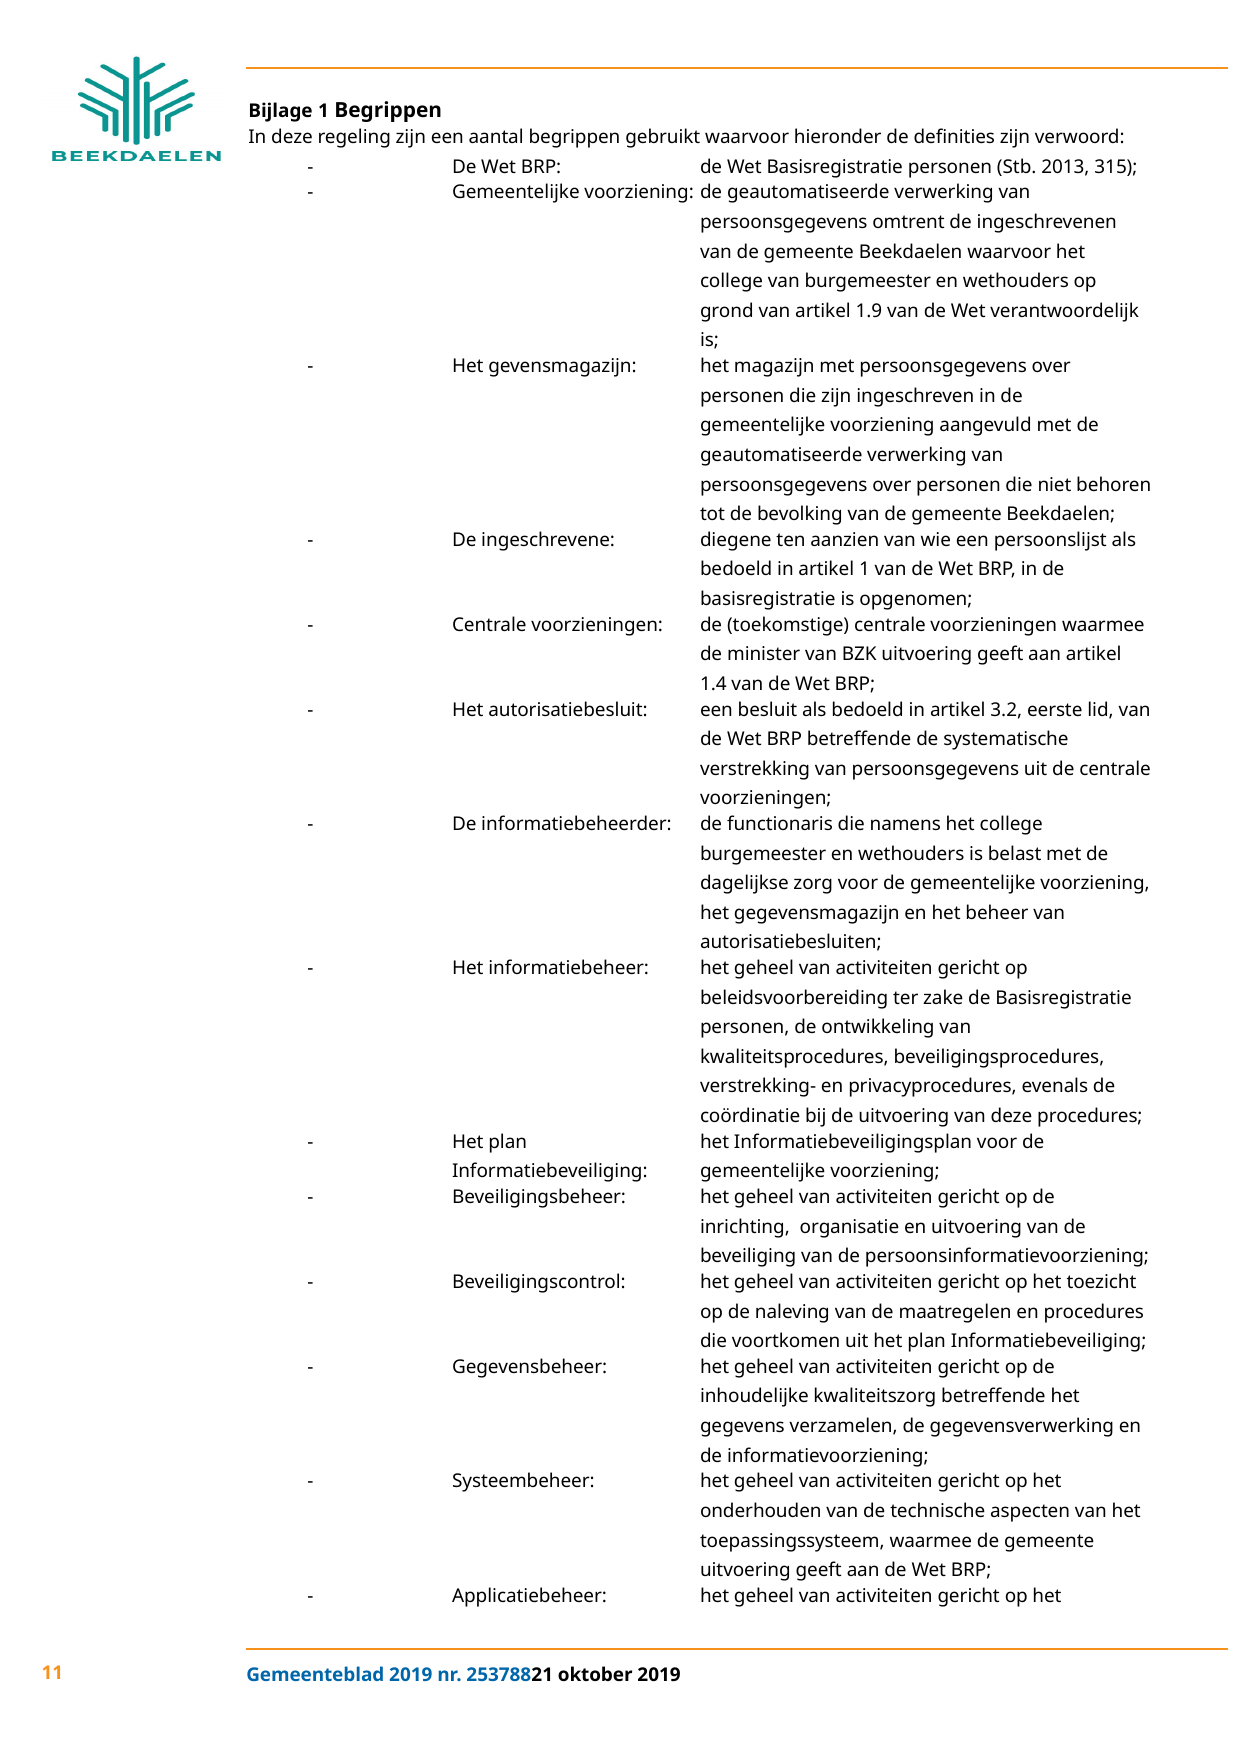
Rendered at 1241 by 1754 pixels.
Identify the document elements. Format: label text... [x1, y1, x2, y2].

text In deze regeling zijn een aantal begrippen gebruikt waarvoor hieronder de definities zijn verwoord: [248, 123, 1152, 149]
table_cell - [248, 611, 452, 696]
table_cell het geheel van activiteiten gericht op het [700, 1582, 1152, 1608]
table_cell De informatiebeheerder: [452, 810, 700, 954]
table_cell het magazijn met persoonsgegevens over personen die zijn ingeschreven in de gemeentelijke voorziening aangevuld met de geautomatiseerde verwerking van persoonsgegevens over personen die niet behoren tot de bevolking van de gemeente Beekdaelen; [700, 353, 1152, 526]
table_cell het geheel van activiteiten gericht op beleidsvoorbereiding ter zake de Basisregistratie personen, de ontwikkeling van kwaliteitsprocedures, beveiligingsprocedures, verstrekking- en privacyprocedures, evenals de coördinatie bij de uitvoering van deze procedures; [700, 954, 1152, 1128]
table_cell - [248, 810, 452, 954]
table_cell - [248, 1268, 452, 1353]
table_cell de (toekomstige) centrale voorzieningen waarmee de minister van BZK uitvoering geeft aan artikel 1.4 van de Wet BRP; [700, 611, 1152, 696]
table_header De Wet BRP: [452, 153, 700, 179]
table_cell - [248, 954, 452, 1128]
table_cell - [248, 696, 452, 810]
table_cell het geheel van activiteiten gericht op de inrichting, organisatie en uitvoering van de beveiliging van de persoonsinformatievoorziening; [700, 1183, 1152, 1268]
table_cell - [248, 179, 452, 352]
table_cell de functionaris die namens het college burgemeester en wethouders is belast met de dagelijkse zorg voor de gemeentelijke voorziening, het gegevensmagazijn en het beheer van autorisatiebesluiten; [700, 810, 1152, 954]
table_cell - [248, 1468, 452, 1582]
table_cell Beveiligingsbeheer: [452, 1183, 700, 1268]
table_cell - [248, 1183, 452, 1268]
table_cell het geheel van activiteiten gericht op het toezicht op de naleving van de maatregelen en procedures die voortkomen uit het plan Informatiebeveiliging; [700, 1268, 1152, 1353]
picture [41, 47, 231, 172]
table_cell het geheel van activiteiten gericht op de inhoudelijke kwaliteitszorg betreffende het gegevens verzamelen, de gegevensverwerking en de informatievoorziening; [700, 1353, 1152, 1468]
table_cell De ingeschrevene: [452, 526, 700, 611]
table_cell de geautomatiseerde verwerking van persoonsgegevens omtrent de ingeschrevenen van de gemeente Beekdaelen waarvoor het college van burgemeester en wethouders op grond van artikel 1.9 van de Wet verantwoordelijk is; [700, 179, 1152, 352]
table_header - [248, 153, 452, 179]
table_cell Het plan Informatiebeveiliging: [452, 1128, 700, 1183]
table_cell het geheel van activiteiten gericht op het onderhouden van de technische aspecten van het toepassingssysteem, waarmee de gemeente uitvoering geeft aan de Wet BRP; [700, 1468, 1152, 1582]
table_cell Applicatiebeheer: [452, 1582, 700, 1608]
table_cell Centrale voorzieningen: [452, 611, 700, 696]
table_cell Gegevensbeheer: [452, 1353, 700, 1468]
text Bijlage 1 Begrippen [248, 95, 1152, 123]
table_cell - [248, 1353, 452, 1468]
table_cell Beveiligingscontrol: [452, 1268, 700, 1353]
table_cell Gemeentelijke voorziening: [452, 179, 700, 352]
table_cell - [248, 526, 452, 611]
table_cell - [248, 1128, 452, 1183]
table_cell - [248, 1582, 452, 1608]
table_cell Systeembeheer: [452, 1468, 700, 1582]
table_cell Het autorisatiebesluit: [452, 696, 700, 810]
table_cell diegene ten aanzien van wie een persoonslijst als bedoeld in artikel 1 van de Wet BRP, in de basisregistratie is opgenomen; [700, 526, 1152, 611]
table_cell het Informatiebeveiligingsplan voor de gemeentelijke voorziening; [700, 1128, 1152, 1183]
table_cell een besluit als bedoeld in artikel 3.2, eerste lid, van de Wet BRP betreffende de systematische verstrekking van persoonsgegevens uit de centrale voorzieningen; [700, 696, 1152, 810]
table_header de Wet Basisregistratie personen (Stb. 2013, 315); [700, 153, 1152, 179]
table_cell - [248, 353, 452, 526]
table_cell Het gevensmagazijn: [452, 353, 700, 526]
table_cell Het informatiebeheer: [452, 954, 700, 1128]
